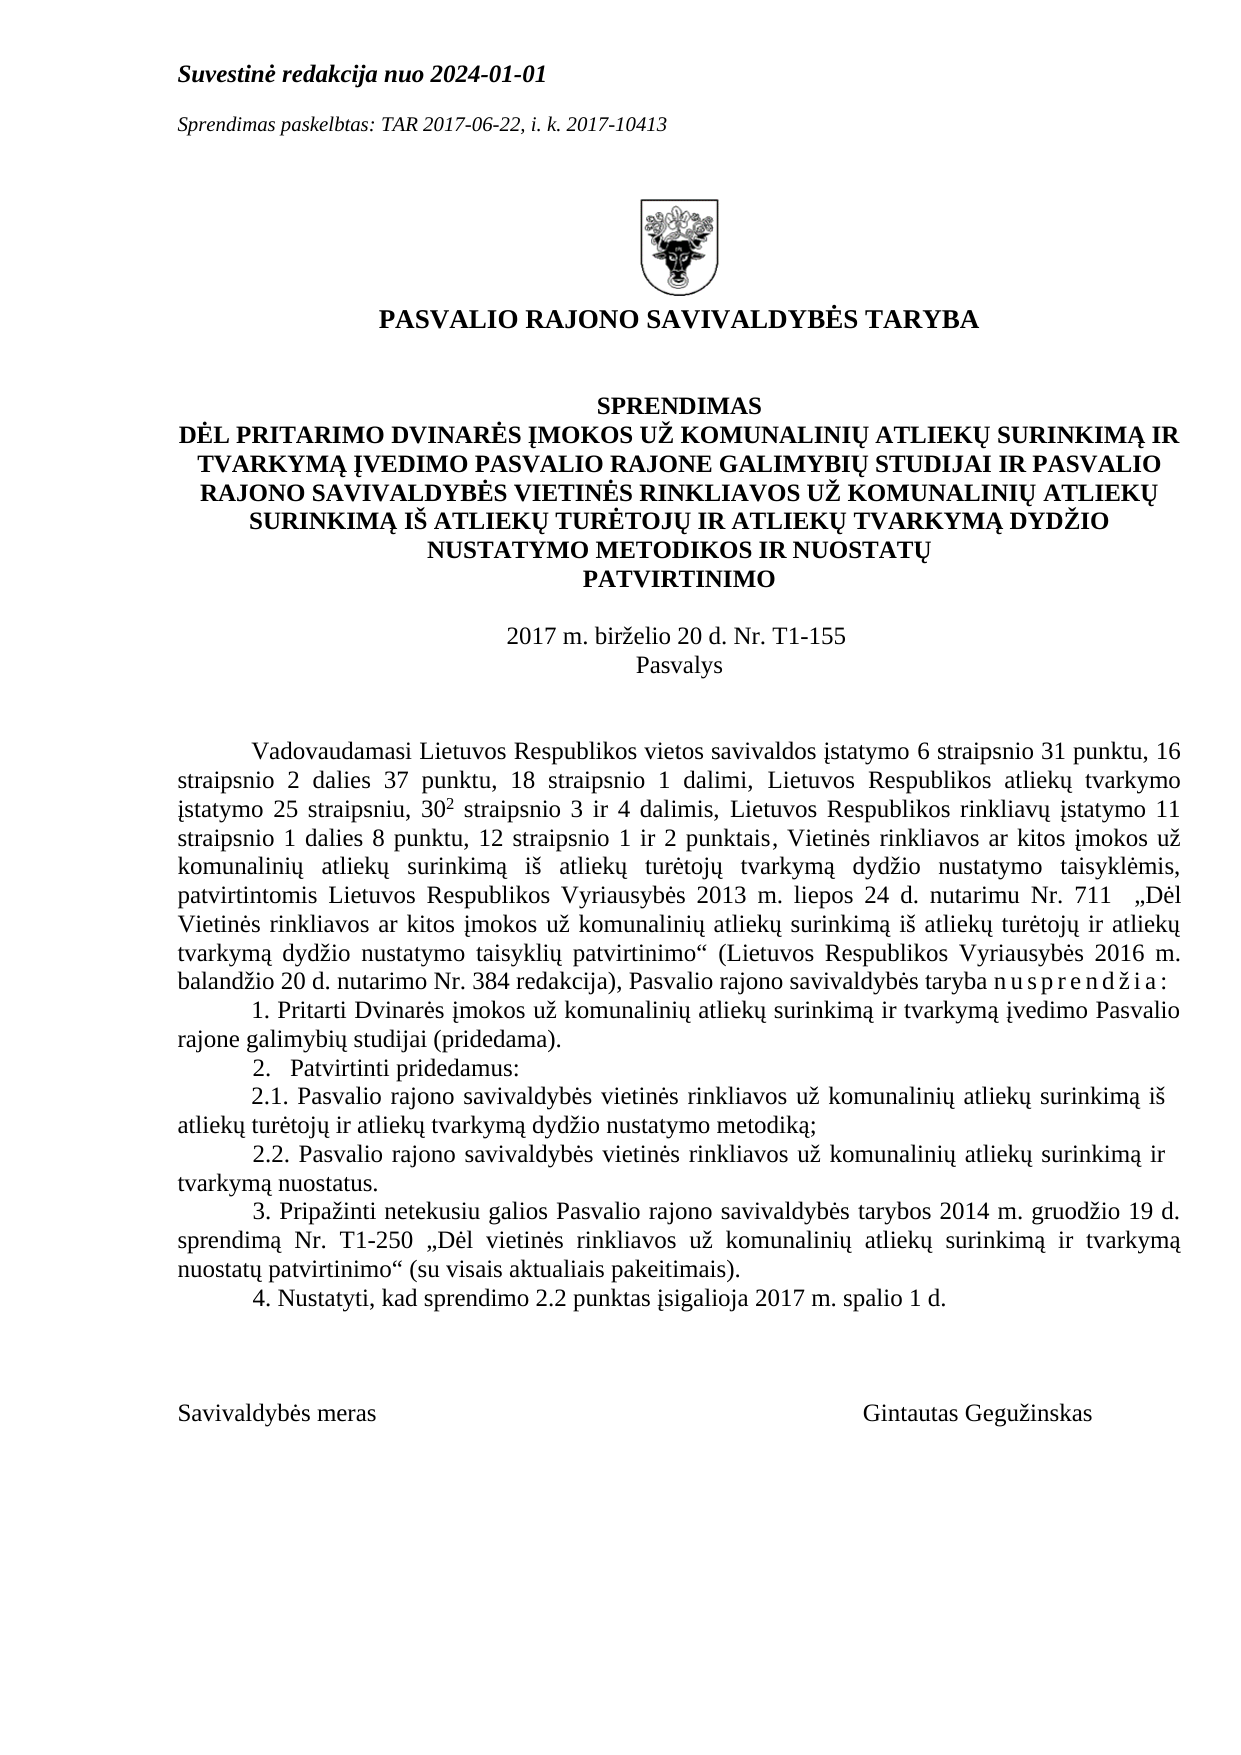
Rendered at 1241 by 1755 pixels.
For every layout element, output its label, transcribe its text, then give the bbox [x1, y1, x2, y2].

text DĖL PRITARIMO DVINARĖS ĮMOKOS UŽ KOMUNALINIŲ ATLIEKŲ SURINKIMĄ IR TVARKYMĄ ĮVEDIMO PASVALIO RAJONE GALIMYBIŲ STUDIJai IR PASVALIO RAJONO SAVIVALDYBĖS VIETINĖS RINKLIAVOS UŽ KOMUNALINIŲ ATLIEKŲ SURINKIMĄ IŠ ATLIEKŲ TURĖTOJŲ IR ATLIEKŲ TVARKYMĄ DYDŽIO NUSTATYMO METODIKOS IR NUOSTATŲ [177, 420, 1181, 564]
text 2.2. Pasvalio rajono savivaldybės vietinės rinkliavos už komunalinių atliekų surinkimą ir tvarkymą nuostatus. [177, 1139, 1166, 1196]
text patvirtinimo [177, 564, 1181, 593]
text 2. Patvirtinti pridedamus: [252, 1053, 1166, 1081]
text Sprendimas [177, 391, 1181, 420]
text 4. Nustatyti, kad sprendimo 2.2 punktas įsigalioja 2017 m. spalio 1 d. [177, 1283, 1166, 1311]
text Sprendimas paskelbtas: TAR 2017-06-22, i. k. 2017-10413 [177, 112, 1181, 136]
text Pasvalio rajono savivaldybės taryba [177, 303, 1181, 334]
text Savivaldybės meras Gintautas Gegužinskas [177, 1398, 1181, 1426]
text 2.1. Pasvalio rajono savivaldybės vietinės rinkliavos už komunalinių atliekų surinkimą iš atliekų turėtojų ir atliekų tvarkymą dydžio nustatymo metodiką; [177, 1081, 1166, 1139]
text 1. Pritarti Dvinarės įmokos už komunalinių atliekų surinkimą ir tvarkymą įvedimo Pasvalio rajone galimybių studijai (pridedama). [177, 995, 1181, 1053]
text Suvestinė redakcija nuo 2024-01-01 [177, 59, 1181, 88]
text 3. Pripažinti netekusiu galios Pasvalio rajono savivaldybės tarybos 2014 m. gruodžio 19 d. sprendimą Nr. T1-250 „Dėl vietinės rinkliavos už komunalinių atliekų surinkimą ir tvarkymą nuostatų patvirtinimo“ (su visais aktualiais pakeitimais). [177, 1196, 1181, 1283]
text 2017 m. birželio 20 d. Nr. T1-155 [177, 621, 1181, 650]
text Vadovaudamasi Lietuvos Respublikos vietos savivaldos įstatymo 6 straipsnio 31 punktu, 16 straipsnio 2 dalies 37 punktu, 18 straipsnio 1 dalimi, Lietuvos Respublikos atliekų tvarkymo įstatymo 25 straipsniu, 302 straipsnio 3 ir 4 dalimis, Lietuvos Respublikos rinkliavų įstatymo 11 straipsnio 1 dalies 8 punktu, 12 straipsnio 1 ir 2 punktais, Vietinės rinkliavos ar kitos įmokos už komunalinių atliekų surinkimą iš atliekų turėtojų tvarkymą dydžio nustatymo taisyklėmis, patvirtintomis Lietuvos Respublikos Vyriausybės 2013 m. liepos 24 d. nutarimu Nr. 711 „Dėl Vietinės rinkliavos ar kitos įmokos už komunalinių atliekų surinkimą iš atliekų turėtojų ir atliekų tvarkymą dydžio nustatymo taisyklių patvirtinimo“ (Lietuvos Respublikos Vyriausybės 2016 m. balandžio 20 d. nutarimo Nr. 384 redakcija), Pasvalio rajono savivaldybės taryba nusprendžia: [177, 736, 1181, 995]
text Pasvalys [177, 650, 1181, 679]
